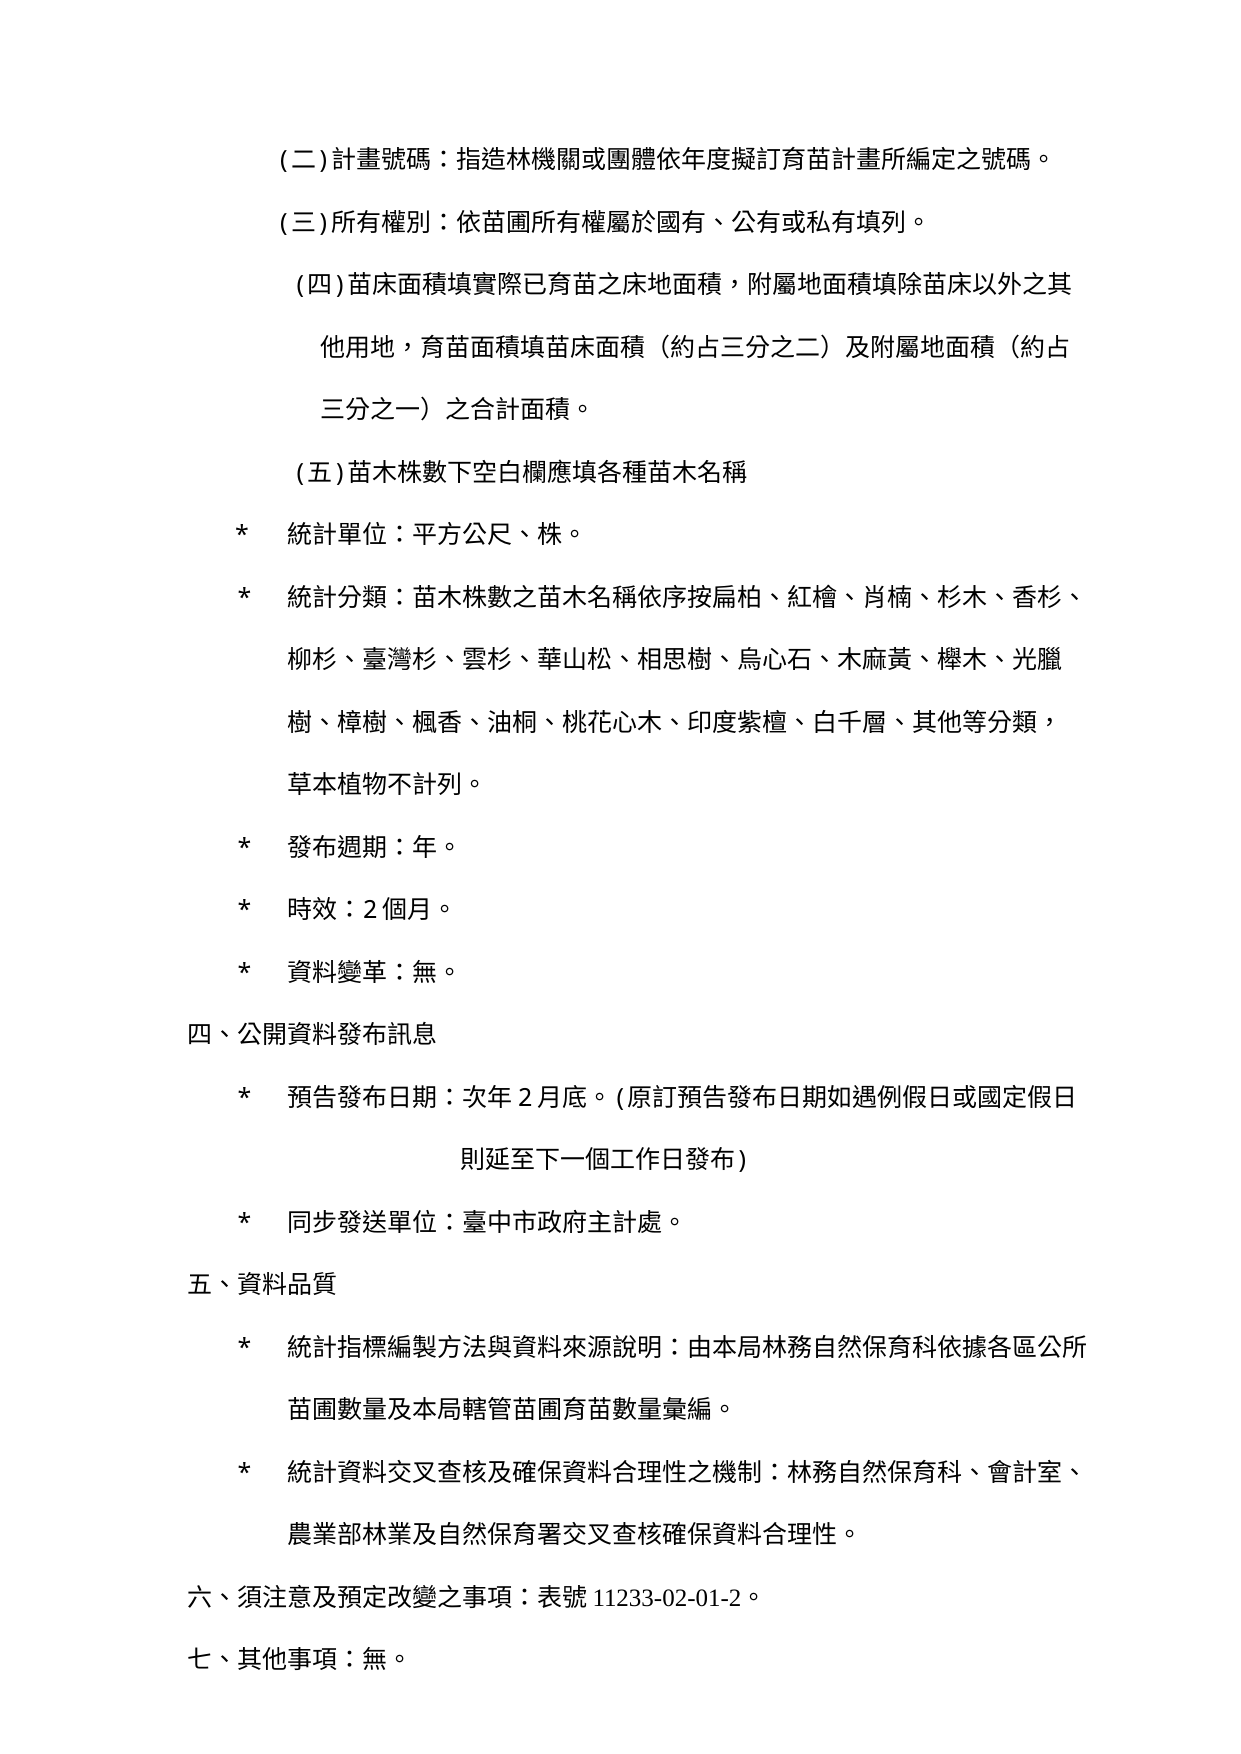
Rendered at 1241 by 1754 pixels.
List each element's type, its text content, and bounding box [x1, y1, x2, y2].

list 同步發送單位：臺中市政府主計處。 [237, 1179, 1087, 1241]
text (三)所有權別：依苗圃所有權屬於國有、公有或私有填列。 [276, 179, 1087, 241]
list 統計分類：苗木株數之苗木名稱依序按扁柏、紅檜、肖楠、杉木、香杉、柳杉、臺灣杉、雲杉、華山松、相思樹、烏心石、木麻黃、櫸木、光臘樹、樟樹、楓香、油桐、桃花心木、印度紫檀、白千層、其他等分類，草本植物不計列。 [237, 554, 1087, 804]
list 發布週期：年。 [237, 804, 1087, 866]
text 五、資料品質 [187, 1241, 1087, 1304]
list 資料變革：無。 [237, 929, 1087, 991]
list 統計指標編製方法與資料來源說明：由本局林務自然保育科依據各區公所苗圃數量及本局轄管苗圃育苗數量彙編。 [237, 1304, 1087, 1429]
text 六、須注意及預定改變之事項：表號11233-02-01-2。 [187, 1554, 1087, 1616]
text 四、公開資料發布訊息 [187, 991, 1087, 1054]
list 統計單位：平方公尺、株。 [235, 491, 1087, 554]
text (四)苗床面積填實際已育苗之床地面積，附屬地面積填除苗床以外之其他用地，育苗面積填苗床面積（約占三分之二）及附屬地面積（約占三分之一）之合計面積。 [187, 241, 1087, 429]
text (二)計畫號碼：指造林機關或團體依年度擬訂育苗計畫所編定之號碼。 [276, 116, 1087, 179]
text 七、其他事項：無。 [187, 1616, 1087, 1679]
text (五)苗木株數下空白欄應填各種苗木名稱 [187, 429, 1087, 491]
list 統計資料交叉查核及確保資料合理性之機制：林務自然保育科、會計室、 農業部林業及自然保育署交叉查核確保資料合理性。 [237, 1429, 1087, 1554]
list 時效：2個月。 [237, 866, 1087, 929]
list 預告發布日期：次年2月底。(原訂預告發布日期如遇例假日或國定假日則延至下一個工作日發布) [237, 1054, 1087, 1179]
